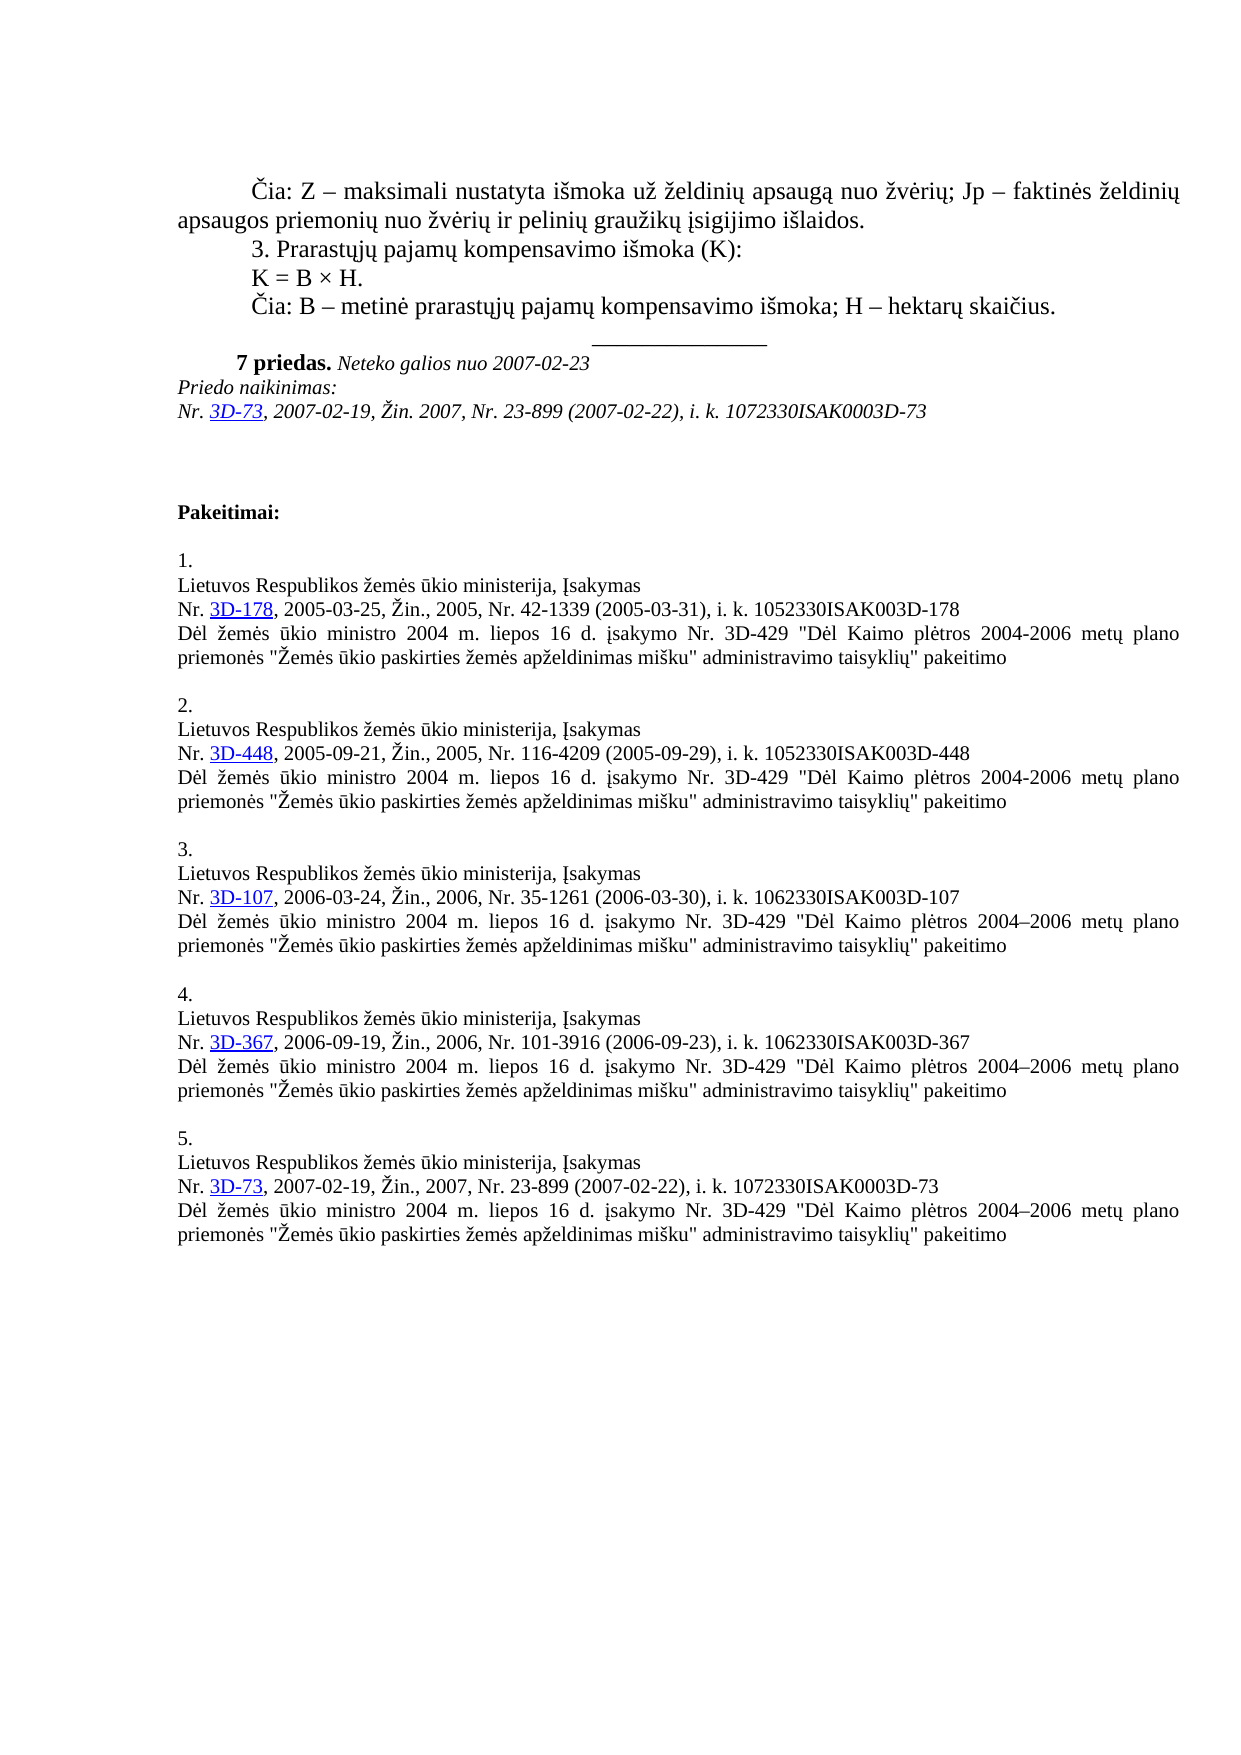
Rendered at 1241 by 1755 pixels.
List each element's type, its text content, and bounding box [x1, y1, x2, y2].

text Dėl žemės ūkio ministro 2004 m. liepos 16 d. įsakymo Nr. 3D-429 "Dėl Kaimo plėtros 2004-2006 metų plano priemonės "Žemės ūkio paskirties žemės apželdinimas mišku" administravimo taisyklių" pakeitimo [177, 765, 1181, 813]
text 2. [177, 693, 1181, 717]
text Dėl žemės ūkio ministro 2004 m. liepos 16 d. įsakymo Nr. 3D-429 "Dėl Kaimo plėtros 2004–2006 metų plano priemonės "Žemės ūkio paskirties žemės apželdinimas mišku" administravimo taisyklių" pakeitimo [177, 909, 1181, 957]
text Dėl žemės ūkio ministro 2004 m. liepos 16 d. įsakymo Nr. 3D-429 "Dėl Kaimo plėtros 2004-2006 metų plano priemonės "Žemės ūkio paskirties žemės apželdinimas mišku" administravimo taisyklių" pakeitimo [177, 621, 1181, 669]
text Lietuvos Respublikos žemės ūkio ministerija, Įsakymas [177, 572, 1181, 597]
text Čia: Z – maksimali nustatyta išmoka už želdinių apsaugą nuo žvėrių; Jp – faktinės želdinių apsaugos priemonių nuo žvėrių ir pelinių graužikų įsigijimo išlaidos. [177, 176, 1181, 234]
text ______________ [177, 320, 1181, 349]
text Čia: B – metinė prarastųjų pajamų kompensavimo išmoka; H – hektarų skaičius. [177, 291, 1181, 320]
text Lietuvos Respublikos žemės ūkio ministerija, Įsakymas [177, 861, 1181, 885]
text Nr. 3D-73, 2007-02-19, Žin., 2007, Nr. 23-899 (2007-02-22), i. k. 1072330ISAK0003D-73 [177, 1174, 1181, 1198]
text Nr. 3D-367, 2006-09-19, Žin., 2006, Nr. 101-3916 (2006-09-23), i. k. 1062330ISAK003D-367 [177, 1030, 1181, 1054]
text Nr. 3D-73, 2007-02-19, Žin. 2007, Nr. 23-899 (2007-02-22), i. k. 1072330ISAK0003D-73 [177, 399, 1181, 423]
text Dėl žemės ūkio ministro 2004 m. liepos 16 d. įsakymo Nr. 3D-429 "Dėl Kaimo plėtros 2004–2006 metų plano priemonės "Žemės ūkio paskirties žemės apželdinimas mišku" administravimo taisyklių" pakeitimo [177, 1198, 1181, 1246]
text Lietuvos Respublikos žemės ūkio ministerija, Įsakymas [177, 1150, 1181, 1174]
text Dėl žemės ūkio ministro 2004 m. liepos 16 d. įsakymo Nr. 3D-429 "Dėl Kaimo plėtros 2004–2006 metų plano priemonės "Žemės ūkio paskirties žemės apželdinimas mišku" administravimo taisyklių" pakeitimo [177, 1054, 1181, 1102]
text 7 priedas. Neteko galios nuo 2007-02-23 [177, 349, 1181, 375]
text 1. [177, 548, 1181, 572]
text Pakeitimai: [177, 500, 1181, 524]
text Lietuvos Respublikos žemės ūkio ministerija, Įsakymas [177, 717, 1181, 741]
text 4. [177, 982, 1181, 1006]
text 3. Prarastųjų pajamų kompensavimo išmoka (K): [177, 234, 1181, 263]
text K = B × H. [177, 263, 1181, 291]
text Lietuvos Respublikos žemės ūkio ministerija, Įsakymas [177, 1006, 1181, 1030]
text Priedo naikinimas: [177, 375, 1181, 399]
text 3. [177, 837, 1181, 861]
text Nr. 3D-178, 2005-03-25, Žin., 2005, Nr. 42-1339 (2005-03-31), i. k. 1052330ISAK003D-178 [177, 597, 1181, 621]
text Nr. 3D-107, 2006-03-24, Žin., 2006, Nr. 35-1261 (2006-03-30), i. k. 1062330ISAK003D-107 [177, 885, 1181, 909]
text 5. [177, 1126, 1181, 1150]
text Nr. 3D-448, 2005-09-21, Žin., 2005, Nr. 116-4209 (2005-09-29), i. k. 1052330ISAK003D-448 [177, 741, 1181, 765]
